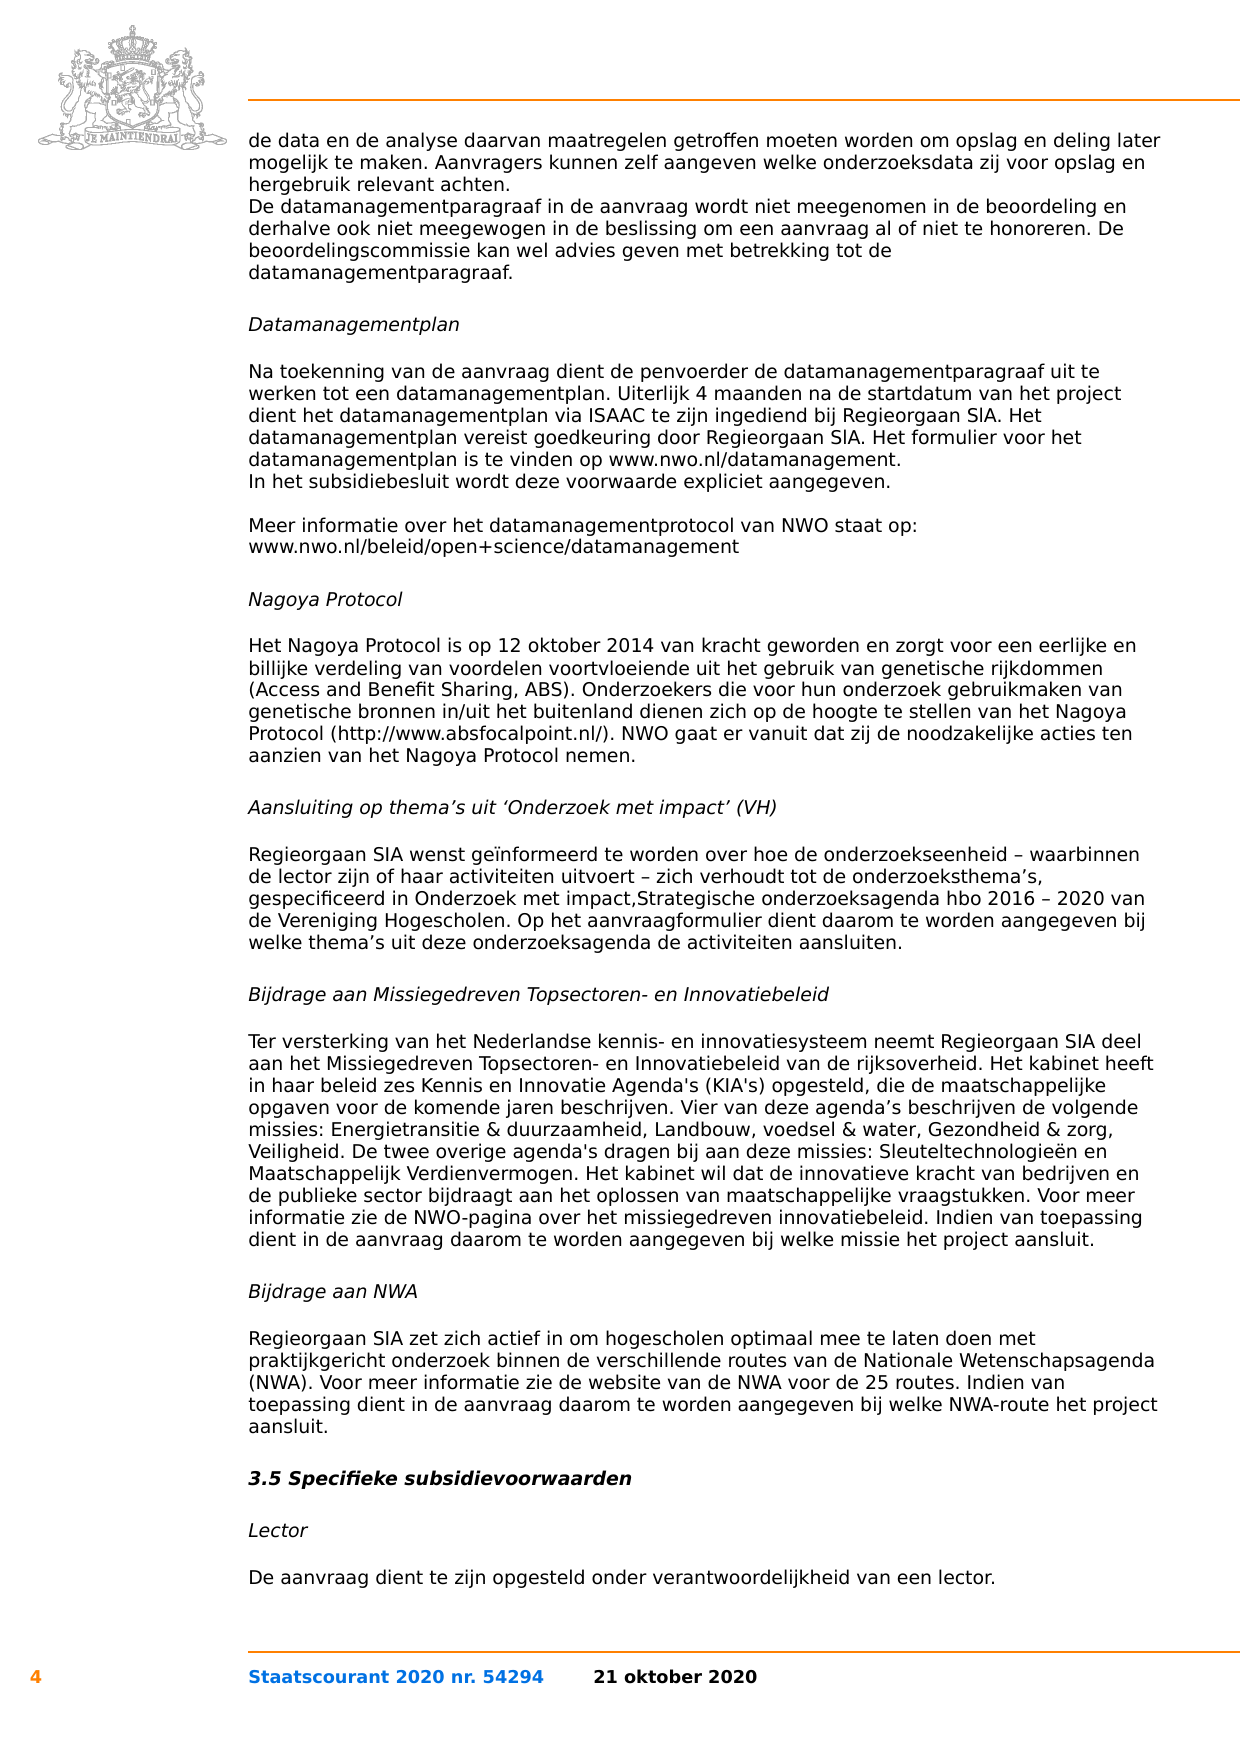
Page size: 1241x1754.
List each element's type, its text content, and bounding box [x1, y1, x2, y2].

text de data en de analyse daarvan maatregelen getroffen moeten worden om opslag en deling later mogelijk te maken. Aanvragers kunnen zelf aangeven welke onderzoeksdata zij voor opslag en hergebruik relevant achten. [248, 130, 1163, 196]
text Regieorgaan SIA wenst geïnformeerd te worden over hoe de onderzoekseenheid – waarbinnen de lector zijn of haar activiteiten uitvoert – zich verhoudt tot de onderzoeksthema’s, gespecificeerd in Onderzoek met impact,Strategische onderzoeksagenda hbo 2016 – 2020 van de Vereniging Hogescholen. Op het aanvraagformulier dient daarom te worden aangegeven bij welke thema’s uit deze onderzoeksagenda de activiteiten aansluiten. [248, 844, 1163, 954]
subtitle Lector [248, 1520, 1163, 1542]
subtitle Datamanagementplan [248, 314, 1163, 336]
text Na toekenning van de aanvraag dient de penvoerder de datamanagementparagraaf uit te werken tot een datamanagementplan. Uiterlijk 4 maanden na de startdatum van het project dient het datamanagementplan via ISAAC te zijn ingediend bij Regieorgaan SlA. Het datamanagementplan vereist goedkeuring door Regieorgaan SlA. Het formulier voor het datamanagementplan is te vinden op www.nwo.nl/datamanagement. [248, 361, 1163, 471]
text In het subsidiebesluit wordt deze voorwaarde expliciet aangegeven. [248, 471, 1163, 493]
text Regieorgaan SIA zet zich actief in om hogescholen optimaal mee te laten doen met praktijkgericht onderzoek binnen de verschillende routes van de Nationale Wetenschapsagenda (NWA). Voor meer informatie zie de website van de NWA voor de 25 routes. Indien van toepassing dient in de aanvraag daarom te worden aangegeven bij welke NWA-route het project aansluit. [248, 1328, 1163, 1438]
picture [38, 25, 227, 150]
subtitle Aansluiting op thema’s uit ‘Onderzoek met impact’ (VH) [248, 797, 1163, 819]
subtitle Bijdrage aan Missiegedreven Topsectoren- en Innovatiebeleid [248, 984, 1163, 1006]
subtitle Nagoya Protocol [248, 588, 1163, 610]
text De datamanagementparagraaf in de aanvraag wordt niet meegenomen in de beoordeling en derhalve ook niet meegewogen in de beslissing om een aanvraag al of niet te honoreren. De beoordelingscommissie kan wel advies geven met betrekking tot de datamanagementparagraaf. [248, 196, 1163, 284]
text Ter versterking van het Nederlandse kennis- en innovatiesysteem neemt Regieorgaan SIA deel aan het Missiegedreven Topsectoren- en Innovatiebeleid van de rijksoverheid. Het kabinet heeft in haar beleid zes Kennis en Innovatie Agenda's (KIA's) opgesteld, die de maatschappelijke opgaven voor de komende jaren beschrijven. Vier van deze agenda’s beschrijven de volgende missies: Energietransitie & duurzaamheid, Landbouw, voedsel & water, Gezondheid & zorg, Veiligheid. De twee overige agenda's dragen bij aan deze missies: Sleuteltechnologieën en Maatschappelijk Verdienvermogen. Het kabinet wil dat de innovatieve kracht van bedrijven en de publieke sector bijdraagt aan het oplossen van maatschappelijke vraagstukken. Voor meer informatie zie de NWO-pagina over het missiegedreven innovatiebeleid. Indien van toepassing dient in de aanvraag daarom te worden aangegeven bij welke missie het project aansluit. [248, 1031, 1163, 1251]
text De aanvraag dient te zijn opgesteld onder verantwoordelijkheid van een lector. [248, 1567, 1163, 1589]
text Meer informatie over het datamanagementprotocol van NWO staat op: www.nwo.nl/beleid/open+science/datamanagement [248, 514, 1163, 558]
subtitle 3.5 Specifieke subsidievoorwaarden [248, 1468, 1163, 1490]
text Het Nagoya Protocol is op 12 oktober 2014 van kracht geworden en zorgt voor een eerlijke en billijke verdeling van voordelen voortvloeiende uit het gebruik van genetische rijkdommen (Access and Benefit Sharing, ABS). Onderzoekers die voor hun onderzoek gebruikmaken van genetische bronnen in/uit het buitenland dienen zich op de hoogte te stellen van het Nagoya Protocol (http://www.absfocalpoint.nl/). NWO gaat er vanuit dat zij de noodzakelijke acties ten aanzien van het Nagoya Protocol nemen. [248, 635, 1163, 767]
subtitle Bijdrage aan NWA [248, 1281, 1163, 1303]
